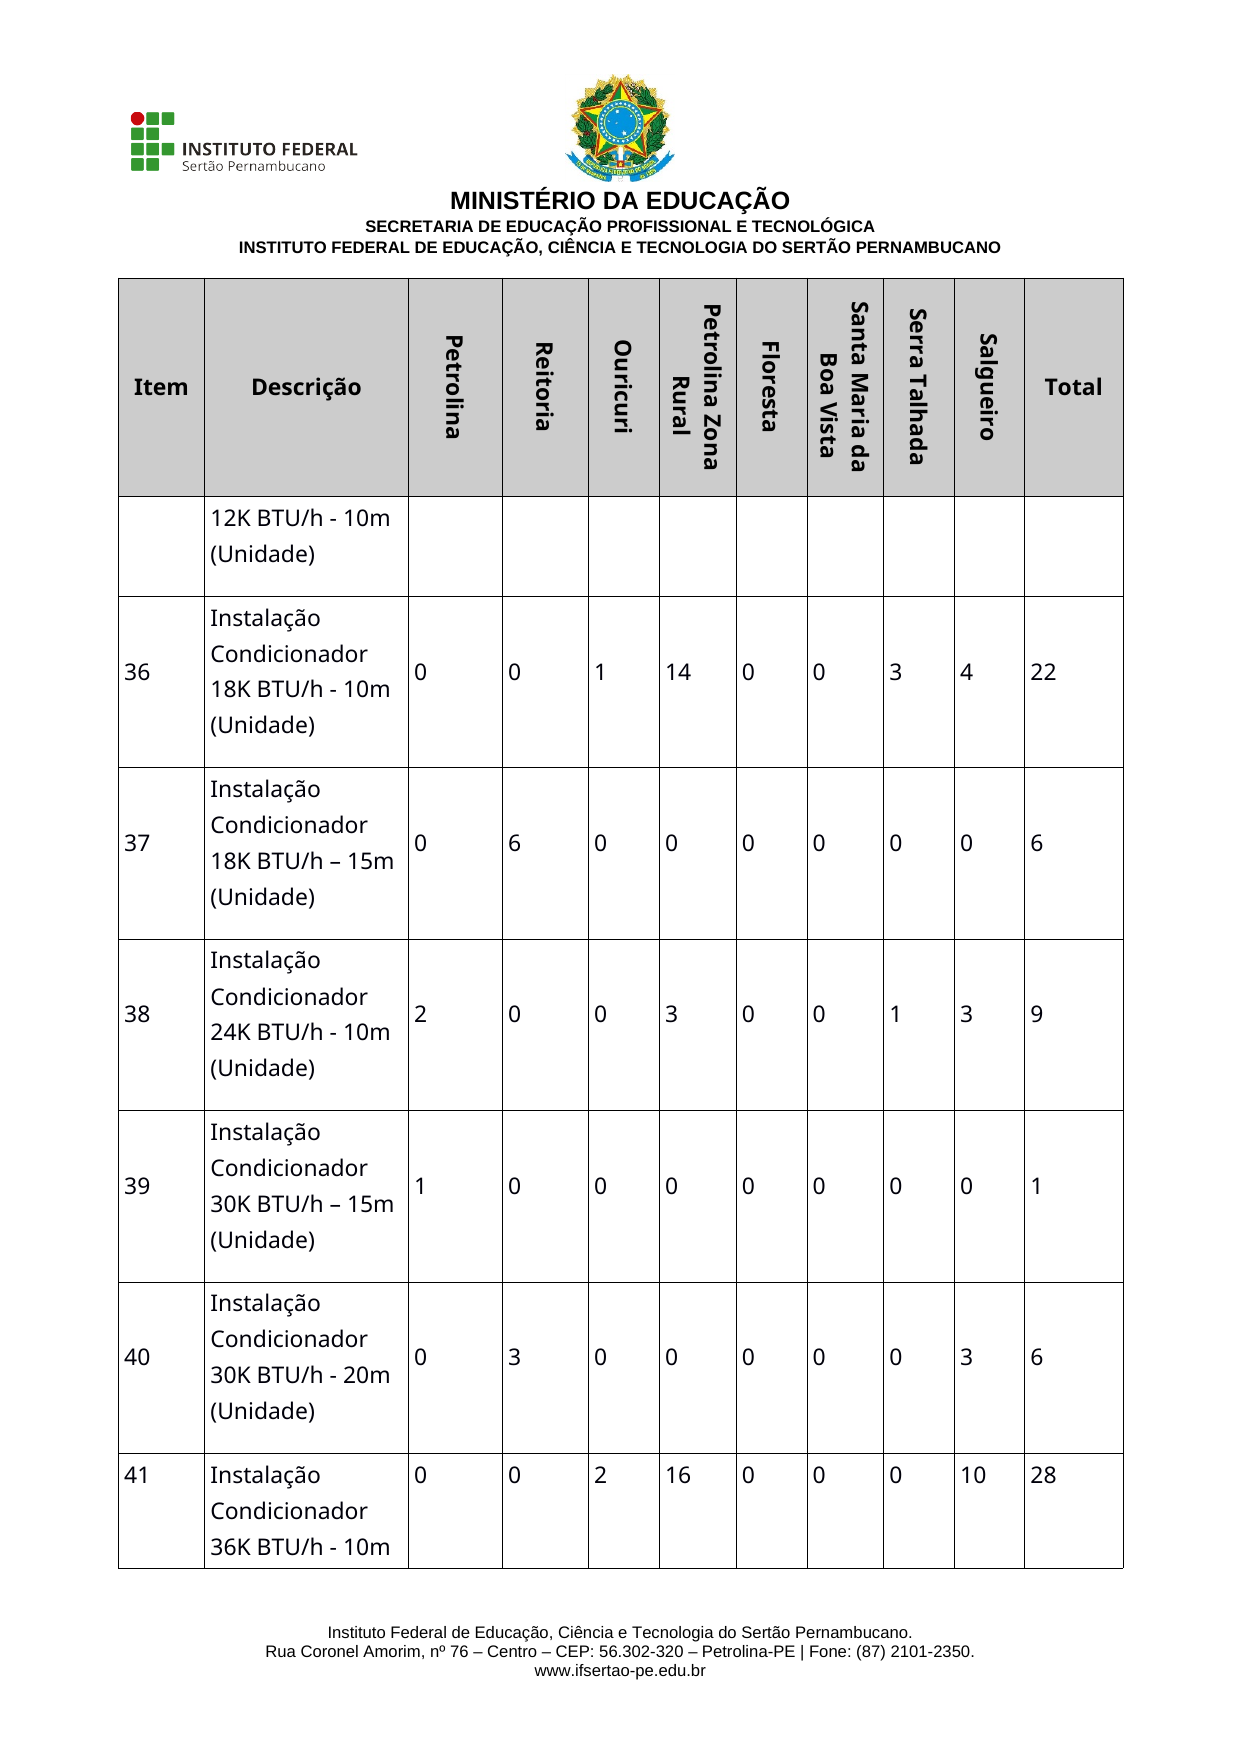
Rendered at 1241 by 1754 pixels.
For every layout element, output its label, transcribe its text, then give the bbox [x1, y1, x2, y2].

table_cell 0 [409, 1454, 502, 1568]
table_cell Instalação Condicionador 24K BTU/h - 10m (Unidade) [205, 940, 408, 1110]
table_cell Instalação Condicionador 18K BTU/h - 10m (Unidade) [205, 597, 408, 767]
table_cell 0 [589, 1283, 659, 1453]
table_cell 0 [737, 1111, 807, 1282]
table_cell 0 [884, 768, 954, 939]
table_cell 0 [589, 940, 659, 1110]
table_cell 0 [884, 1111, 954, 1282]
table_cell 0 [503, 1454, 588, 1568]
table_header Salgueiro [955, 279, 1024, 496]
table_header Descrição [205, 279, 408, 496]
table_header Reitoria [503, 279, 588, 496]
table_cell 0 [503, 940, 588, 1110]
table_cell 2 [409, 940, 502, 1110]
table_cell 0 [884, 1454, 954, 1568]
table_cell 0 [409, 597, 502, 767]
table_cell 2 [589, 1454, 659, 1568]
table_cell 40 [119, 1283, 204, 1453]
table_cell 0 [808, 1283, 883, 1453]
table_cell 0 [737, 597, 807, 767]
picture [130, 112, 358, 171]
table_cell 0 [737, 1283, 807, 1453]
table_cell Instalação Condicionador 36K BTU/h - 10m [205, 1454, 408, 1568]
table_cell 28 [1025, 1454, 1123, 1568]
table_cell Instalação Condicionador 30K BTU/h - 20m (Unidade) [205, 1283, 408, 1453]
table_cell Instalação Condicionador 30K BTU/h – 15m (Unidade) [205, 1111, 408, 1282]
table_cell 22 [1025, 597, 1123, 767]
table_cell 0 [884, 1283, 954, 1453]
table_header Ouricuri [589, 279, 659, 496]
table_cell 41 [119, 1454, 204, 1568]
table_header Floresta [737, 279, 807, 496]
table_cell 3 [955, 940, 1024, 1110]
table_cell 0 [808, 1111, 883, 1282]
table_cell 1 [589, 597, 659, 767]
table_header Total [1025, 279, 1123, 496]
table_cell 0 [589, 768, 659, 939]
table_cell 36 [119, 597, 204, 767]
table_header Petrolina Zona Rural [660, 279, 736, 496]
table_cell 39 [119, 1111, 204, 1282]
table_cell [589, 497, 659, 596]
table_cell 3 [955, 1283, 1024, 1453]
table_cell 37 [119, 768, 204, 939]
table_cell Instalação Condicionador 18K BTU/h – 15m (Unidade) [205, 768, 408, 939]
table_cell 3 [884, 597, 954, 767]
table_cell 3 [660, 940, 736, 1110]
table_cell 0 [660, 1283, 736, 1453]
table_cell 0 [808, 1454, 883, 1568]
table_cell 0 [660, 768, 736, 939]
table_cell [119, 497, 204, 596]
table_cell 0 [503, 597, 588, 767]
table_cell 38 [119, 940, 204, 1110]
table_cell 12K BTU/h - 10m (Unidade) [205, 497, 408, 596]
table_cell 16 [660, 1454, 736, 1568]
table_cell 0 [737, 940, 807, 1110]
table_header Petrolina [409, 279, 502, 496]
table_cell 0 [503, 1111, 588, 1282]
table_cell [884, 497, 954, 596]
table_cell [955, 497, 1024, 596]
table_cell 0 [955, 768, 1024, 939]
table_cell 0 [660, 1111, 736, 1282]
table_cell 14 [660, 597, 736, 767]
picture [565, 74, 675, 182]
table_cell 6 [1025, 768, 1123, 939]
table_cell 0 [737, 768, 807, 939]
table_cell 4 [955, 597, 1024, 767]
table_cell 10 [955, 1454, 1024, 1568]
table_cell 9 [1025, 940, 1123, 1110]
table_cell [409, 497, 502, 596]
table_cell 0 [409, 1283, 502, 1453]
table_header Item [119, 279, 204, 496]
table_cell 0 [409, 768, 502, 939]
table_cell 0 [589, 1111, 659, 1282]
table_cell 0 [808, 940, 883, 1110]
table_cell 0 [955, 1111, 1024, 1282]
table_header Santa Maria da Boa Vista [808, 279, 883, 496]
table_cell [660, 497, 736, 596]
table_cell [1025, 497, 1123, 596]
table_cell 6 [503, 768, 588, 939]
table_cell [737, 497, 807, 596]
table_cell 0 [808, 597, 883, 767]
table_header Serra Talhada [884, 279, 954, 496]
table_cell 1 [1025, 1111, 1123, 1282]
table_cell [503, 497, 588, 596]
table_cell 1 [409, 1111, 502, 1282]
table_cell 0 [737, 1454, 807, 1568]
table_cell [808, 497, 883, 596]
table_cell 0 [808, 768, 883, 939]
table_cell 3 [503, 1283, 588, 1453]
table_cell 6 [1025, 1283, 1123, 1453]
table_cell 1 [884, 940, 954, 1110]
